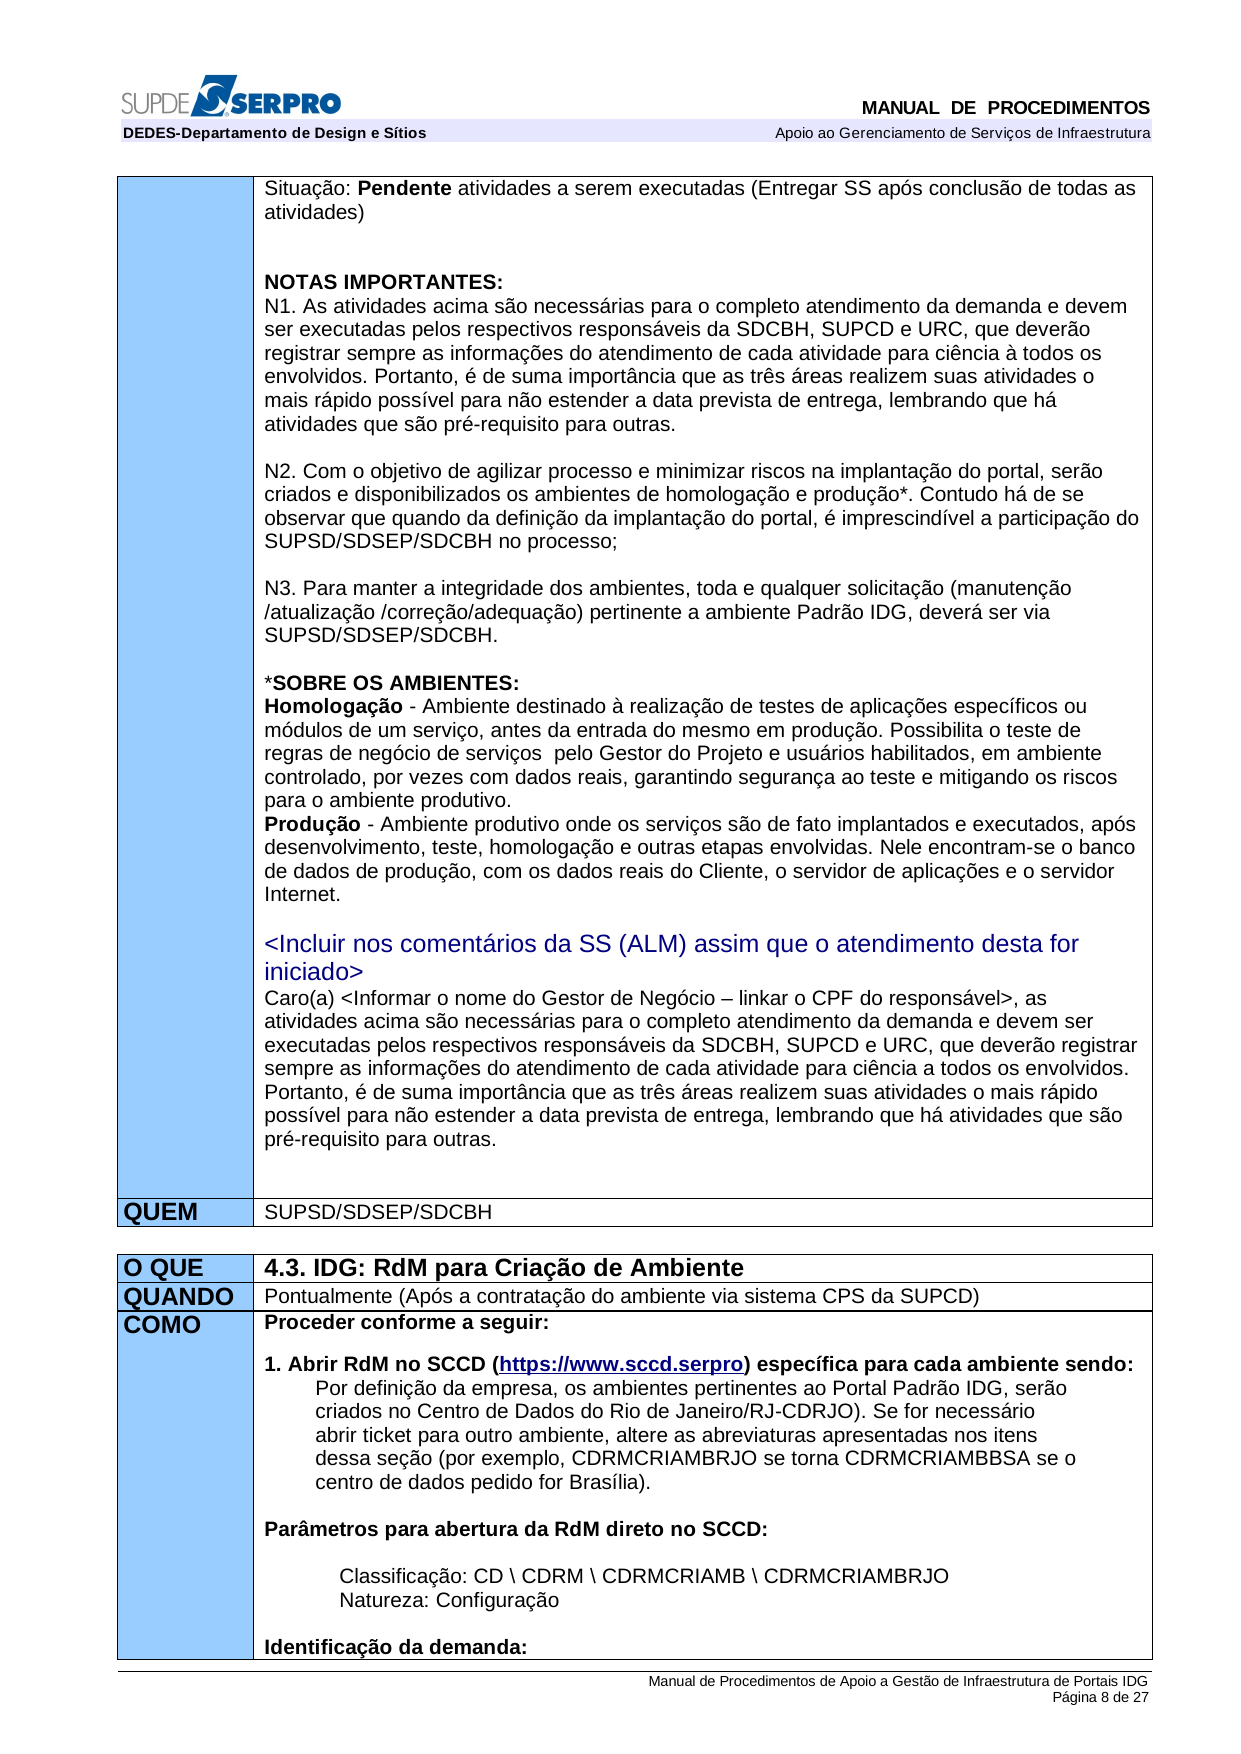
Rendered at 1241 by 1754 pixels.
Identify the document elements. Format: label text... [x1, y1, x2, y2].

table_cell QUEM [118, 1199, 253, 1226]
table_cell QUANDO [118, 1283, 253, 1310]
table_header O QUE [118, 1255, 253, 1282]
table_cell Proceder conforme a seguir: 1. Abrir RdM no SCCD (https://www.sccd.serpro) específica para cada ambiente sendo: Por definição da empresa, os ambientes pertinentes ao Portal Padrão IDG, serão criados no Centro de Dados do Rio de Janeiro/RJ-CDRJO). Se for necessário abrir ticket para outro ambiente, altere as abreviaturas apresentadas nos itens dessa seção (por exemplo, CDRMCRIAMBRJO se torna CDRMCRIAMBBSA se o centro de dados pedido for Brasília). Parâmetros para abertura da RdM direto no SCCD: Classificação: CD \ CDRM \ CDRMCRIAMB \ CDRMCRIAMBRJO Natureza: Configuração Identificação da demanda: [254, 1312, 1152, 1659]
table_cell Situação: Pendente atividades a serem executadas (Entregar SS após conclusão de todas as atividades) NOTAS IMPORTANTES: N1. As atividades acima são necessárias para o completo atendimento da demanda e devem ser executadas pelos respectivos responsáveis da SDCBH, SUPCD e URC, que deverão registrar sempre as informações do atendimento de cada atividade para ciência à todos os envolvidos. Portanto, é de suma importância que as três áreas realizem suas atividades o mais rápido possível para não estender a data prevista de entrega, lembrando que há atividades que são pré-requisito para outras. N2. Com o objetivo de agilizar processo e minimizar riscos na implantação do portal, serão criados e disponibilizados os ambientes de homologação e produção*. Contudo há de se observar que quando da definição da implantação do portal, é imprescindível a participação do SUPSD/SDSEP/SDCBH no processo; N3. Para manter a integridade dos ambientes, toda e qualquer solicitação (manutenção /atualização /correção/adequação) pertinente a ambiente Padrão IDG, deverá ser via SUPSD/SDSEP/SDCBH. *SOBRE OS AMBIENTES: Homologação - Ambiente destinado à realização de testes de aplicações específicos ou módulos de um serviço, antes da entrada do mesmo em produção. Possibilita o teste de regras de negócio de serviços pelo Gestor do Projeto e usuários habilitados, em ambiente controlado, por vezes com dados reais, garantindo segurança ao teste e mitigando os riscos para o ambiente produtivo. Produção - Ambiente produtivo onde os serviços são de fato implantados e executados, após desenvolvimento, teste, homologação e outras etapas envolvidas. Nele encontram-se o banco de dados de produção, com os dados reais do Cliente, o servidor de aplicações e o servidor Internet. <Incluir nos comentários da SS (ALM) assim que o atendimento desta for iniciado> Caro(a) <Informar o nome do Gestor de Negócio – linkar o CPF do responsável>, as atividades acima são necessárias para o completo atendimento da demanda e devem ser executadas pelos respectivos responsáveis da SDCBH, SUPCD e URC, que deverão registrar sempre as informações do atendimento de cada atividade para ciência a todos os envolvidos. Portanto, é de suma importância que as três áreas realizem suas atividades o mais rápido possível para não estender a data prevista de entrega, lembrando que há atividades que são pré-requisito para outras. [254, 177, 1152, 1198]
table_cell COMO [118, 1312, 253, 1659]
table_cell Pontualmente (Após a contratação do ambiente via sistema CPS da SUPCD) [254, 1283, 1152, 1310]
table_cell SUPSD/SDSEP/SDCBH [254, 1199, 1152, 1226]
table_header IDG: RdM para Criação de Ambiente [254, 1255, 1152, 1282]
table_cell [118, 177, 253, 1198]
